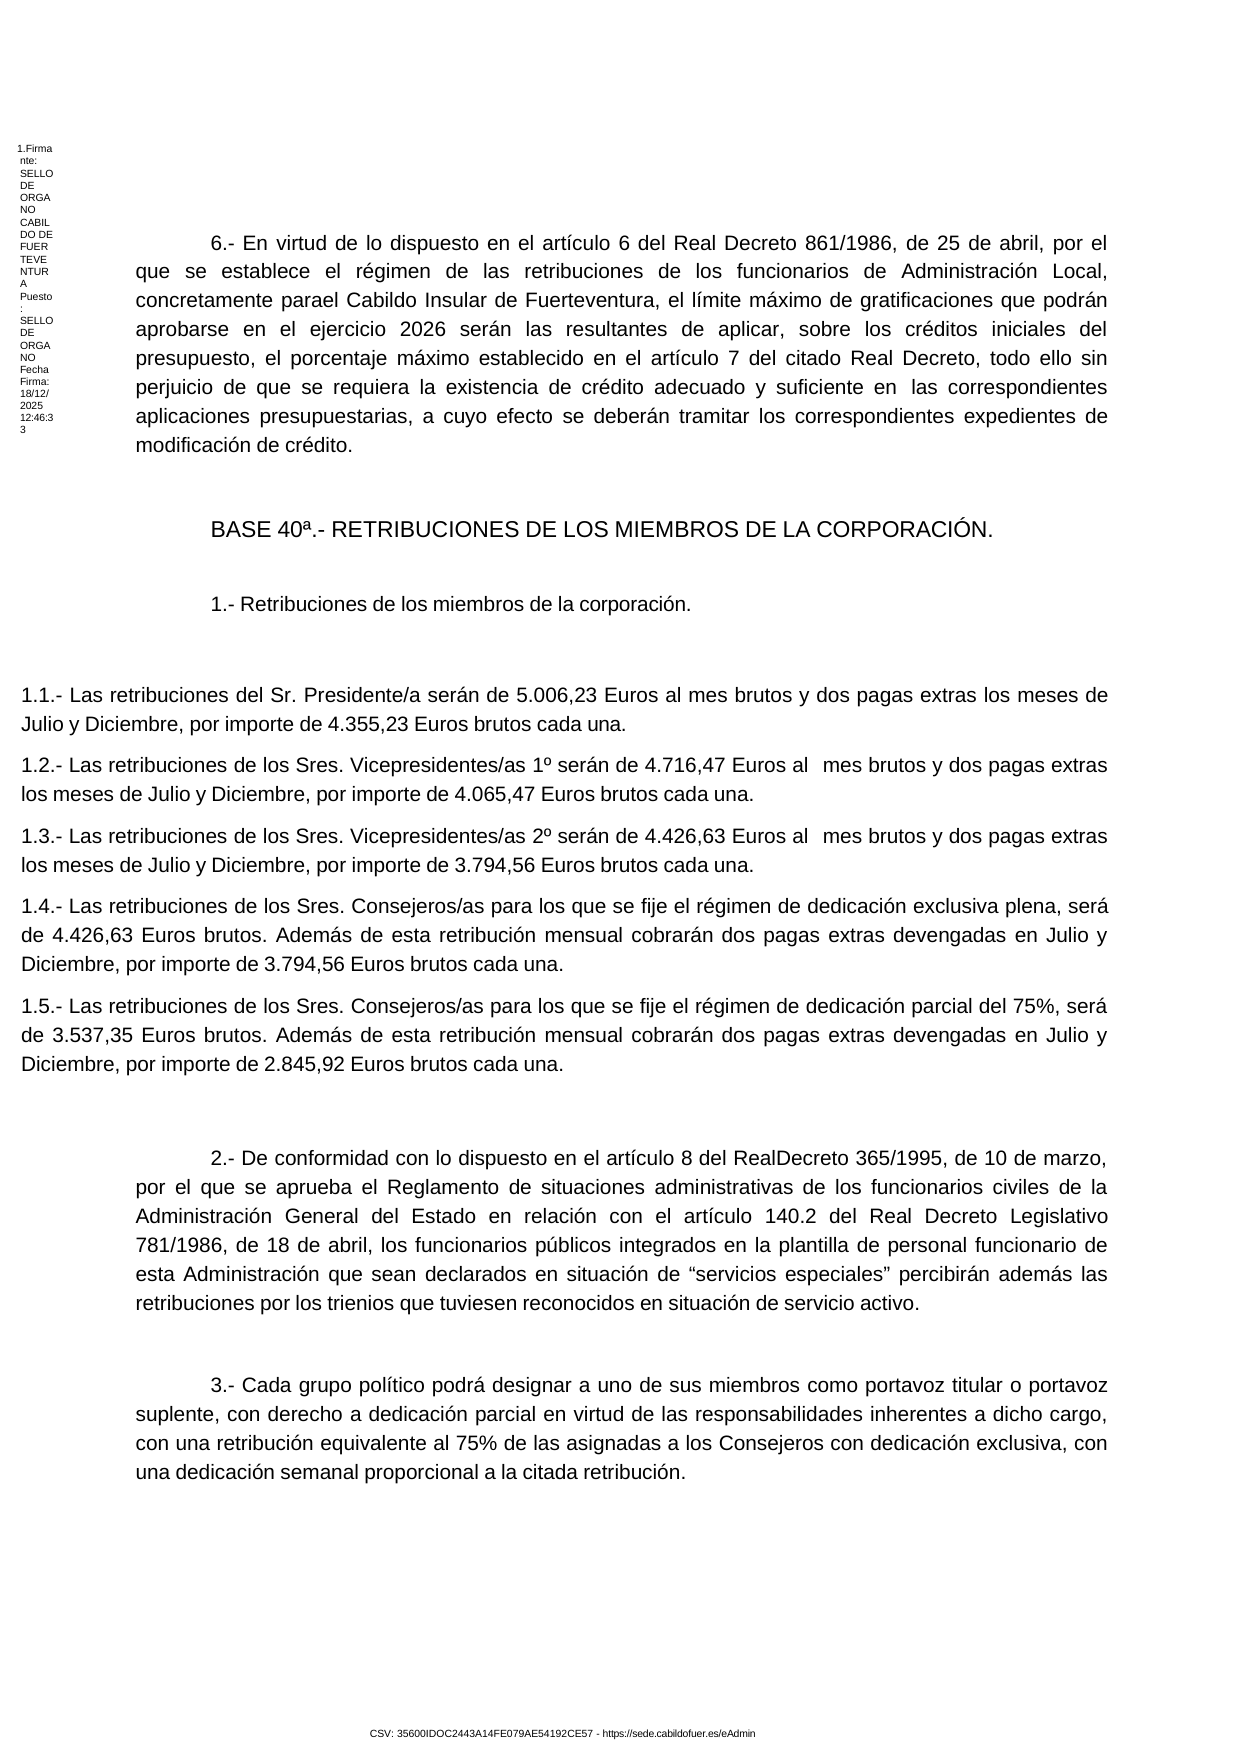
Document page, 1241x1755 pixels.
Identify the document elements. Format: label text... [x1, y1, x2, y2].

text 1.Firmante: SELLO DE ORGANO CABILDO DE FUERTEVENTURA Puesto: SELLO DE ORGANO [17, 143, 54, 363]
text 2.- De conformidad con lo dispuesto en el artículo 8 del RealDecreto 365/1995, de 10 de marzo, por el que se aprueba el Reglamento de situaciones administrativas de los funcionarios civiles de la Administración General del Estado en relación con el artículo 140.2 del Real Decreto Legislativo 781/1986, de 18 de abril, los funcionarios públicos integrados en la plantilla de personal funcionario de esta Administración que sean declarados en situación de “servicios especiales” percibirán además las retribuciones por los trienios que tuviesen reconocidos en situación de servicio activo. [135, 1146, 1108, 1315]
list 1.2.- Las retribuciones de los Sres. Vicepresidentes/as 1º serán de 4.716,47 Euros al mes brutos y dos pagas extras los meses de Julio y Diciembre, por importe de 4.065,47 Euros brutos cada una. [0, 753, 1108, 806]
subtitle BASE 40ª.- RETRIBUCIONES DE LOS MIEMBROS DE LA CORPORACIÓN. [210, 516, 1120, 542]
text 6.- En virtud de lo dispuesto en el artículo 6 del Real Decreto 861/1986, de 25 de abril, por el que se establece el régimen de las retribuciones de los funcionarios de Administración Local, concretamente parael Cabildo Insular de Fuerteventura, el límite máximo de gratificaciones que podrán aprobarse en el ejercicio 2026 serán las resultantes de aplicar, sobre los créditos iniciales del presupuesto, el porcentaje máximo establecido en el artículo 7 del citado Real Decreto, todo ello sin perjuicio de que se requiera la existencia de crédito adecuado y suficiente en las correspondientes aplicaciones presupuestarias, a cuyo efecto se deberán tramitar los correspondientes expedientes de modificación de crédito. [135, 230, 1108, 457]
text Fecha Firma: 18/12/2025 12:46:33 [20, 364, 54, 436]
text 3.- Cada grupo político podrá designar a uno de sus miembros como portavoz titular o portavoz suplente, con derecho a dedicación parcial en virtud de las responsabilidades inherentes a dicho cargo, con una retribución equivalente al 75% de las asignadas a los Consejeros con dedicación exclusiva, con una dedicación semanal proporcional a la citada retribución. [135, 1373, 1108, 1484]
list 1.5.- Las retribuciones de los Sres. Consejeros/as para los que se fije el régimen de dedicación parcial del 75%, será de 3.537,35 Euros brutos. Además de esta retribución mensual cobrarán dos pagas extras devengadas en Julio y Diciembre, por importe de 2.845,92 Euros brutos cada una. [0, 993, 1108, 1076]
list 1.1.- Las retribuciones del Sr. Presidente/a serán de 5.006,23 Euros al mes brutos y dos pagas extras los meses de Julio y Diciembre, por importe de 4.355,23 Euros brutos cada una. [0, 683, 1108, 736]
list 1.4.- Las retribuciones de los Sres. Consejeros/as para los que se fije el régimen de dedicación exclusiva plena, será de 4.426,63 Euros brutos. Además de esta retribución mensual cobrarán dos pagas extras devengadas en Julio y Diciembre, por importe de 3.794,56 Euros brutos cada una. [0, 894, 1108, 976]
text 1.- Retribuciones de los miembros de la corporación. [210, 591, 1120, 616]
list 1.3.- Las retribuciones de los Sres. Vicepresidentes/as 2º serán de 4.426,63 Euros al mes brutos y dos pagas extras los meses de Julio y Diciembre, por importe de 3.794,56 Euros brutos cada una. [0, 824, 1108, 877]
